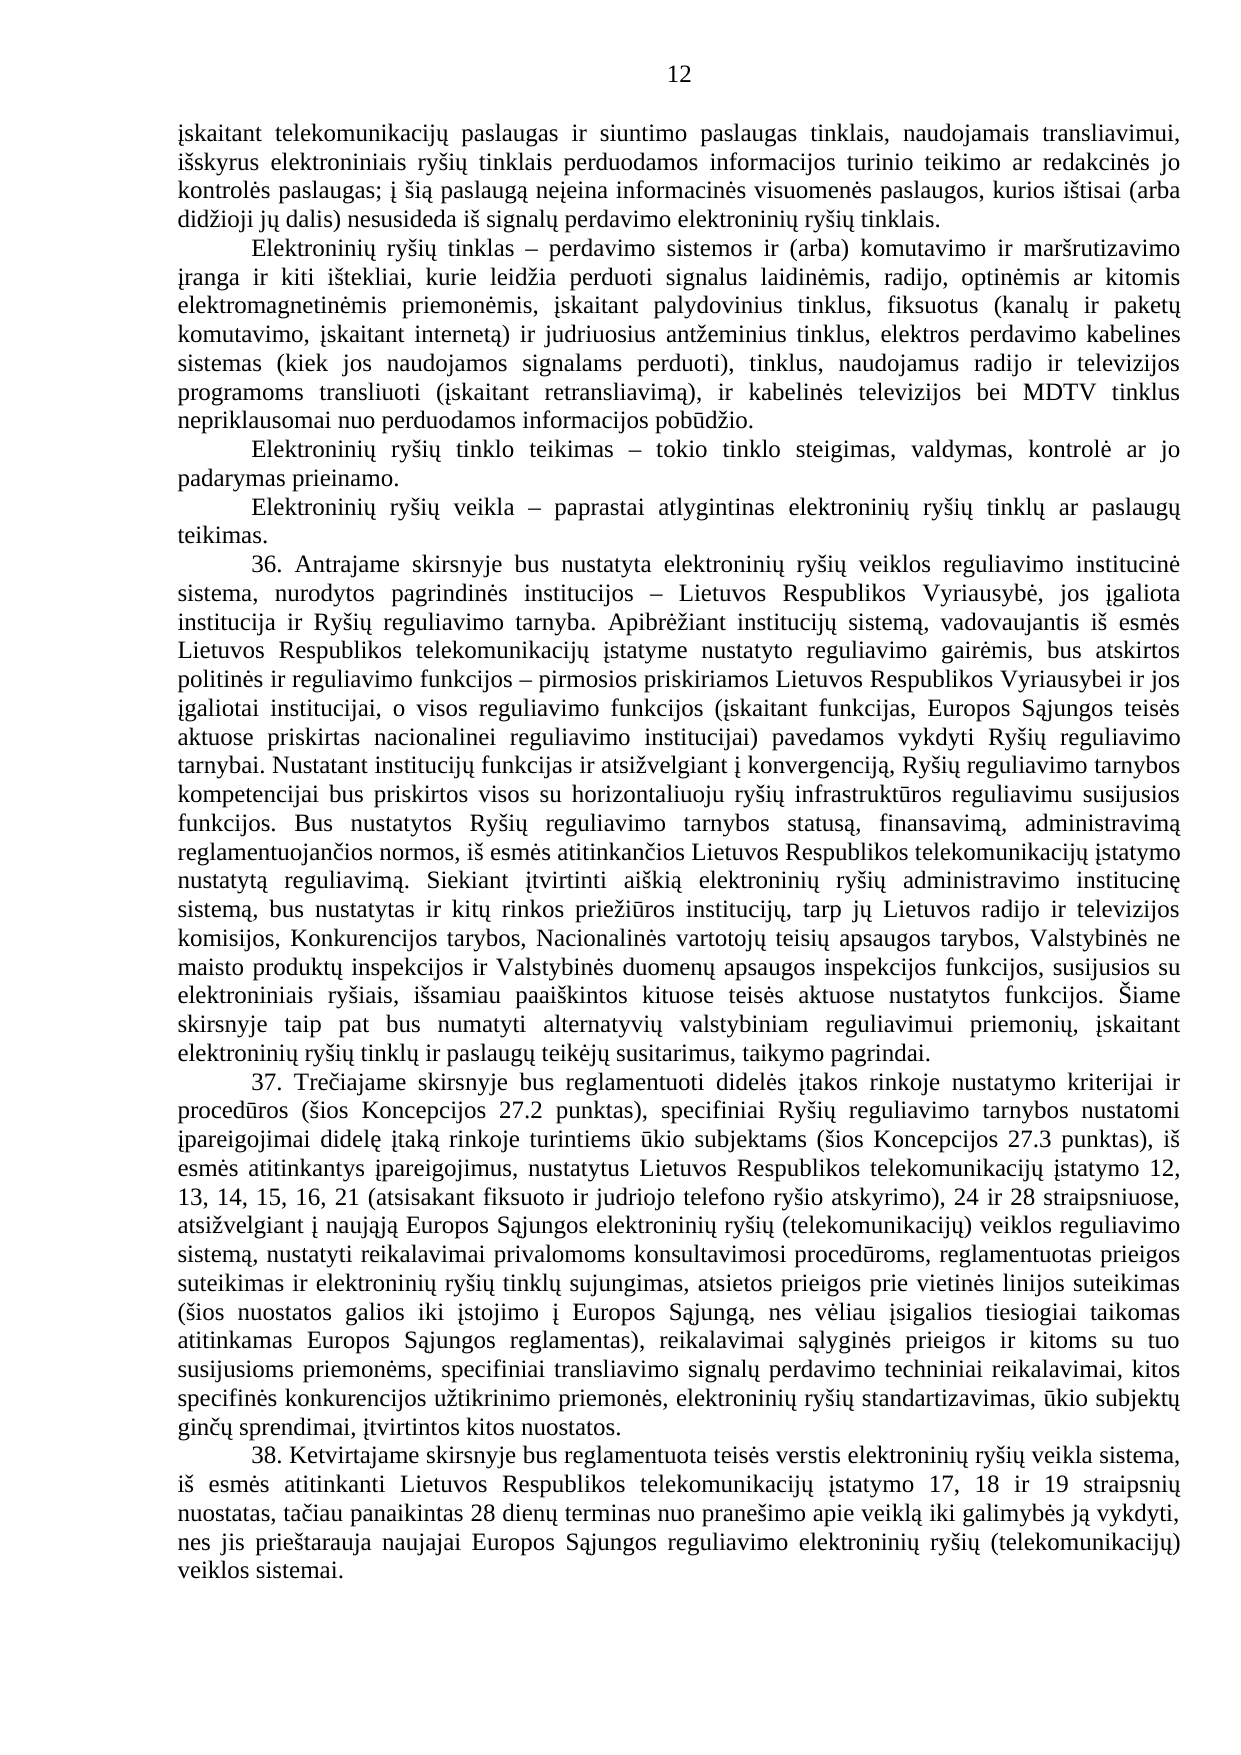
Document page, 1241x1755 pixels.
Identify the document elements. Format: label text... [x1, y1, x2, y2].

text Elektroninių ryšių tinklo teikimas – tokio tinklo steigimas, valdymas, kontrolė ar jo padarymas prieinamo. [177, 434, 1181, 492]
text 38. Ketvirtajame skirsnyje bus reglamentuota teisės verstis elektroninių ryšių veikla sistema, iš esmės atitinkanti Lietuvos Respublikos telekomunikacijų įstatymo 17, 18 ir 19 straipsnių nuostatas, tačiau panaikintas 28 dienų terminas nuo pranešimo apie veiklą iki galimybės ją vykdyti, nes jis prieštarauja naujajai Europos Sąjungos reguliavimo elektroninių ryšių (telekomunikacijų) veiklos sistemai. [177, 1441, 1181, 1584]
text 37. Trečiajame skirsnyje bus reglamentuoti didelės įtakos rinkoje nustatymo kriterijai ir procedūros (šios Koncepcijos 27.2 punktas), specifiniai Ryšių reguliavimo tarnybos nustatomi įpareigojimai didelę įtaką rinkoje turintiems ūkio subjektams (šios Koncepcijos 27.3 punktas), iš esmės atitinkantys įpareigojimus, nustatytus Lietuvos Respublikos telekomunikacijų įstatymo 12, 13, 14, 15, 16, 21 (atsisakant fiksuoto ir judriojo telefono ryšio atskyrimo), 24 ir 28 straipsniuose, atsižvelgiant į naująją Europos Sąjungos elektroninių ryšių (telekomunikacijų) veiklos reguliavimo sistemą, nustatyti reikalavimai privalomoms konsultavimosi procedūroms, reglamentuotas prieigos suteikimas ir elektroninių ryšių tinklų sujungimas, atsietos prieigos prie vietinės linijos suteikimas (šios nuostatos galios iki įstojimo į Europos Sąjungą, nes vėliau įsigalios tiesiogiai taikomas atitinkamas Europos Sąjungos reglamentas), reikalavimai sąlyginės prieigos ir kitoms su tuo susijusioms priemonėms, specifiniai transliavimo signalų perdavimo techniniai reikalavimai, kitos specifinės konkurencijos užtikrinimo priemonės, elektroninių ryšių standartizavimas, ūkio subjektų ginčų sprendimai, įtvirtintos kitos nuostatos. [177, 1067, 1181, 1441]
text Elektroninių ryšių veikla – paprastai atlygintinas elektroninių ryšių tinklų ar paslaugų teikimas. [177, 492, 1181, 549]
text 36. Antrajame skirsnyje bus nustatyta elektroninių ryšių veiklos reguliavimo institucinė sistema, nurodytos pagrindinės institucijos – Lietuvos Respublikos Vyriausybė, jos įgaliota institucija ir Ryšių reguliavimo tarnyba. Apibrėžiant institucijų sistemą, vadovaujantis iš esmės Lietuvos Respublikos telekomunikacijų įstatyme nustatyto reguliavimo gairėmis, bus atskirtos politinės ir reguliavimo funkcijos – pirmosios priskiriamos Lietuvos Respublikos Vyriausybei ir jos įgaliotai institucijai, o visos reguliavimo funkcijos (įskaitant funkcijas, Europos Sąjungos teisės aktuose priskirtas nacionalinei reguliavimo institucijai) pavedamos vykdyti Ryšių reguliavimo tarnybai. Nustatant institucijų funkcijas ir atsižvelgiant į konvergenciją, Ryšių reguliavimo tarnybos kompetencijai bus priskirtos visos su horizontaliuoju ryšių infrastruktūros reguliavimu susijusios funkcijos. Bus nustatytos Ryšių reguliavimo tarnybos statusą, finansavimą, administravimą reglamentuojančios normos, iš esmės atitinkančios Lietuvos Respublikos telekomunikacijų įstatymo nustatytą reguliavimą. Siekiant įtvirtinti aiškią elektroninių ryšių administravimo institucinę sistemą, bus nustatytas ir kitų rinkos priežiūros institucijų, tarp jų Lietuvos radijo ir televizijos komisijos, Konkurencijos tarybos, Nacionalinės vartotojų teisių apsaugos tarybos, Valstybinės ne maisto produktų inspekcijos ir Valstybinės duomenų apsaugos inspekcijos funkcijos, susijusios su elektroniniais ryšiais, išsamiau paaiškintos kituose teisės aktuose nustatytos funkcijos. Šiame skirsnyje taip pat bus numatyti alternatyvių valstybiniam reguliavimui priemonių, įskaitant elektroninių ryšių tinklų ir paslaugų teikėjų susitarimus, taikymo pagrindai. [177, 549, 1181, 1067]
text įskaitant telekomunikacijų paslaugas ir siuntimo paslaugas tinklais, naudojamais transliavimui, išskyrus elektroniniais ryšių tinklais perduodamos informacijos turinio teikimo ar redakcinės jo kontrolės paslaugas; į šią paslaugą neįeina informacinės visuomenės paslaugos, kurios ištisai (arba didžioji jų dalis) nesusideda iš signalų perdavimo elektroninių ryšių tinklais. [177, 118, 1181, 233]
text Elektroninių ryšių tinklas – perdavimo sistemos ir (arba) komutavimo ir maršrutizavimo įranga ir kiti ištekliai, kurie leidžia perduoti signalus laidinėmis, radijo, optinėmis ar kitomis elektromagnetinėmis priemonėmis, įskaitant palydovinius tinklus, fiksuotus (kanalų ir paketų komutavimo, įskaitant internetą) ir judriuosius antžeminius tinklus, elektros perdavimo kabelines sistemas (kiek jos naudojamos signalams perduoti), tinklus, naudojamus radijo ir televizijos programoms transliuoti (įskaitant retransliavimą), ir kabelinės televizijos bei MDTV tinklus nepriklausomai nuo perduodamos informacijos pobūdžio. [177, 233, 1181, 434]
